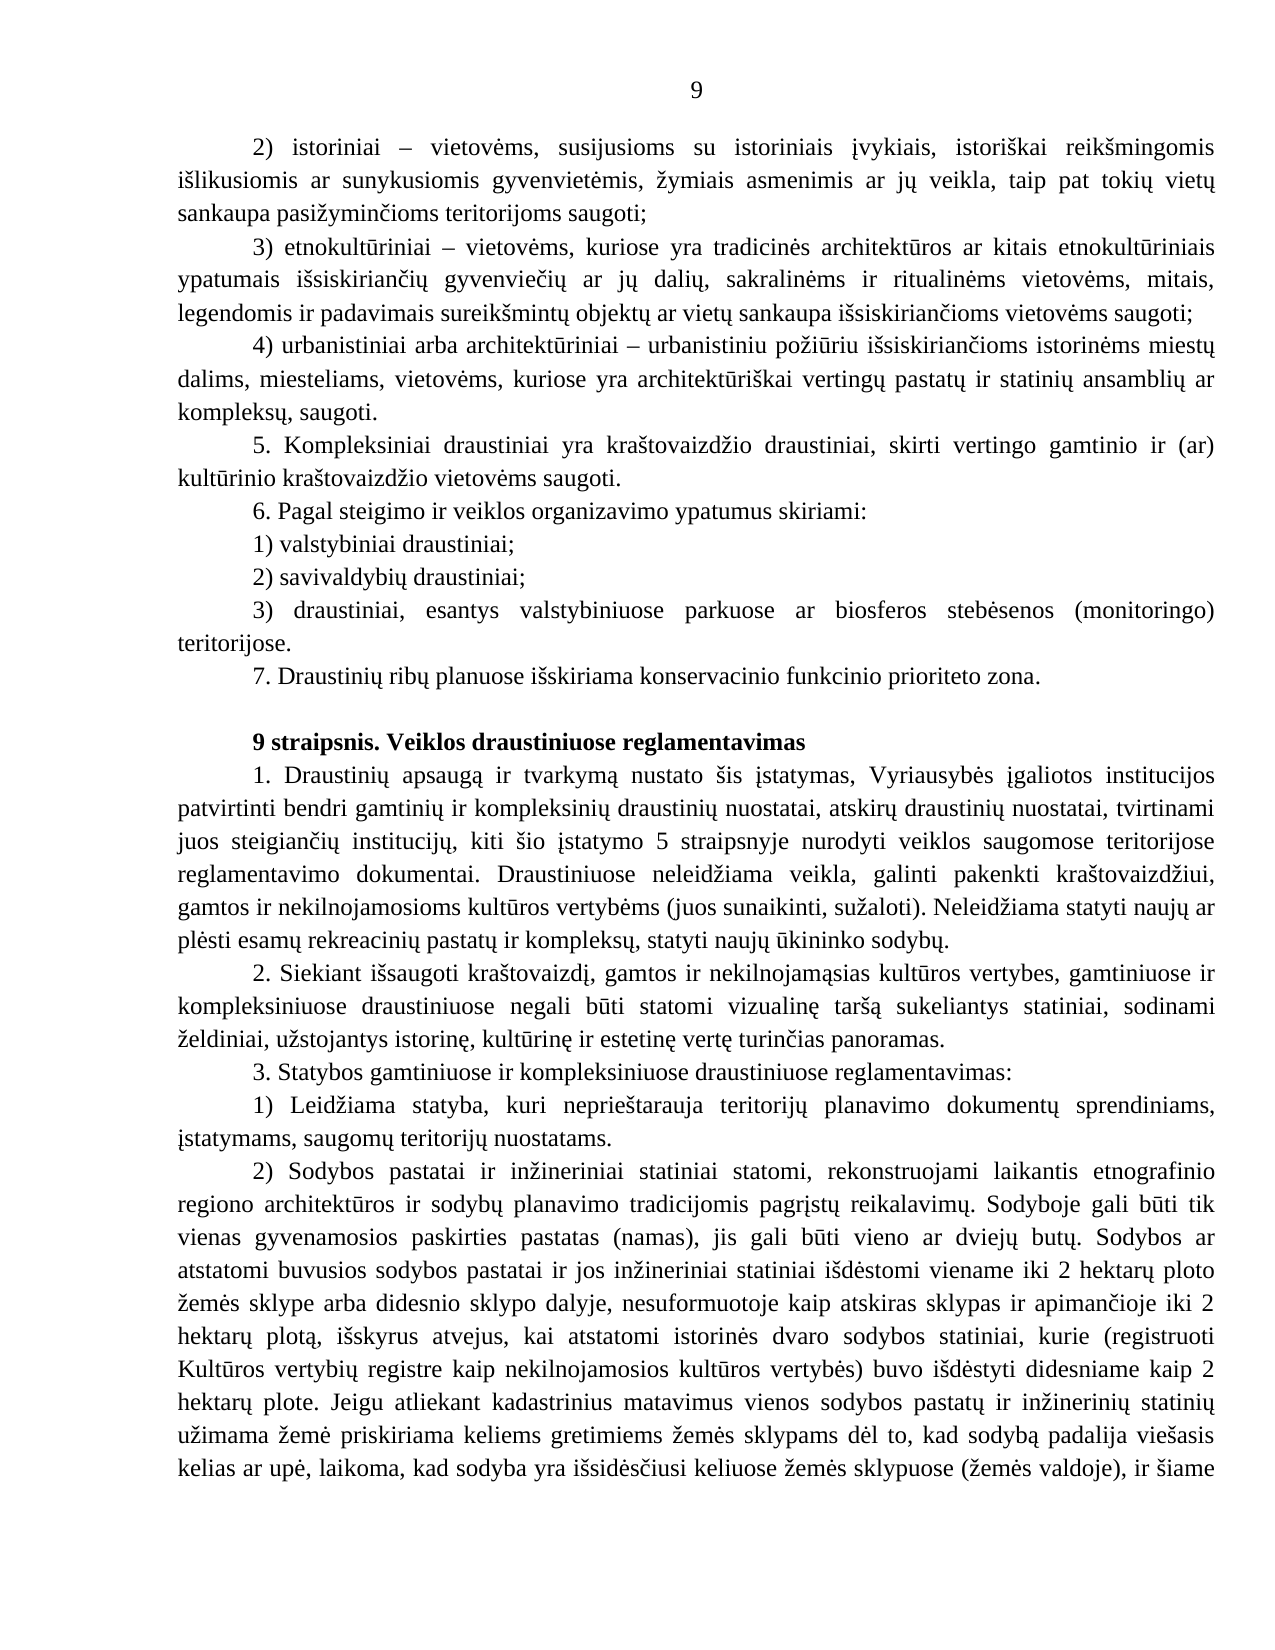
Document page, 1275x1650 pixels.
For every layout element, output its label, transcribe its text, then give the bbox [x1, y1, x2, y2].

text 7. Draustinių ribų planuose išskiriama konservacinio funkcinio prioriteto zona. [177, 661, 1216, 689]
text 1) Leidžiama statyba, kuri neprieštarauja teritorijų planavimo dokumentų sprendiniams, įstatymams, saugomų teritorijų nuostatams. [177, 1090, 1216, 1152]
text 3. Statybos gamtiniuose ir kompleksiniuose draustiniuose reglamentavimas: [177, 1057, 1216, 1086]
text 1. Draustinių apsaugą ir tvarkymą nustato šis įstatymas, Vyriausybės įgaliotos institucijos patvirtinti bendri gamtinių ir kompleksinių draustinių nuostatai, atskirų draustinių nuostatai, tvirtinami juos steigiančių institucijų, kiti šio įstatymo 5 straipsnyje nurodyti veiklos saugomose teritorijose reglamentavimo dokumentai. Draustiniuose neleidžiama veikla, galinti pakenkti kraštovaizdžiui, gamtos ir nekilnojamosioms kultūros vertybėms (juos sunaikinti, sužaloti). Neleidžiama statyti naujų ar plėsti esamų rekreacinių pastatų ir kompleksų, statyti naujų ūkininko sodybų. [177, 760, 1216, 954]
text 9 straipsnis. Veiklos draustiniuose reglamentavimas [177, 727, 1216, 756]
text 2) istoriniai – vietovėms, susijusioms su istoriniais įvykiais, istoriškai reikšmingomis išlikusiomis ar sunykusiomis gyvenvietėmis, žymiais asmenimis ar jų veikla, taip pat tokių vietų sankaupa pasižyminčioms teritorijoms saugoti; [177, 132, 1216, 227]
text 6. Pagal steigimo ir veiklos organizavimo ypatumus skiriami: [177, 496, 1216, 524]
text 4) urbanistiniai arba architektūriniai – urbanistiniu požiūriu išsiskiriančioms istorinėms miestų dalims, miesteliams, vietovėms, kuriose yra architektūriškai vertingų pastatų ir statinių ansamblių ar kompleksų, saugoti. [177, 331, 1216, 425]
text 3) etnokultūriniai – vietovėms, kuriose yra tradicinės architektūros ar kitais etnokultūriniais ypatumais išsiskiriančių gyvenviečių ar jų dalių, sakralinėms ir ritualinėms vietovėms, mitais, legendomis ir padavimais sureikšmintų objektų ar vietų sankaupa išsiskiriančioms vietovėms saugoti; [177, 232, 1216, 326]
text 2) savivaldybių draustiniai; [177, 562, 1216, 591]
text 2) Sodybos pastatai ir inžineriniai statiniai statomi, rekonstruojami laikantis etnografinio regiono architektūros ir sodybų planavimo tradicijomis pagrįstų reikalavimų. Sodyboje gali būti tik vienas gyvenamosios paskirties pastatas (namas), jis gali būti vieno ar dviejų butų. Sodybos ar atstatomi buvusios sodybos pastatai ir jos inžineriniai statiniai išdėstomi viename iki 2 hektarų ploto žemės sklype arba didesnio sklypo dalyje, nesuformuotoje kaip atskiras sklypas ir apimančioje iki 2 hektarų plotą, išskyrus atvejus, kai atstatomi istorinės dvaro sodybos statiniai, kurie (registruoti Kultūros vertybių registre kaip nekilnojamosios kultūros vertybės) buvo išdėstyti didesniame kaip 2 hektarų plote. Jeigu atliekant kadastrinius matavimus vienos sodybos pastatų ir inžinerinių statinių užimama žemė priskiriama keliems gretimiems žemės sklypams dėl to, kad sodybą padalija viešasis kelias ar upė, laikoma, kad sodyba yra išsidėsčiusi keliuose žemės sklypuose (žemės valdoje), ir šiame [177, 1156, 1216, 1482]
text 1) valstybiniai draustiniai; [177, 529, 1216, 557]
text 3) draustiniai, esantys valstybiniuose parkuose ar biosferos stebėsenos (monitoringo) teritorijose. [177, 595, 1216, 657]
text 2. Siekiant išsaugoti kraštovaizdį, gamtos ir nekilnojamąsias kultūros vertybes, gamtiniuose ir kompleksiniuose draustiniuose negali būti statomi vizualinę taršą sukeliantys statiniai, sodinami želdiniai, užstojantys istorinę, kultūrinę ir estetinę vertę turinčias panoramas. [177, 958, 1216, 1053]
text 5. Kompleksiniai draustiniai yra kraštovaizdžio draustiniai, skirti vertingo gamtinio ir (ar) kultūrinio kraštovaizdžio vietovėms saugoti. [177, 430, 1216, 491]
